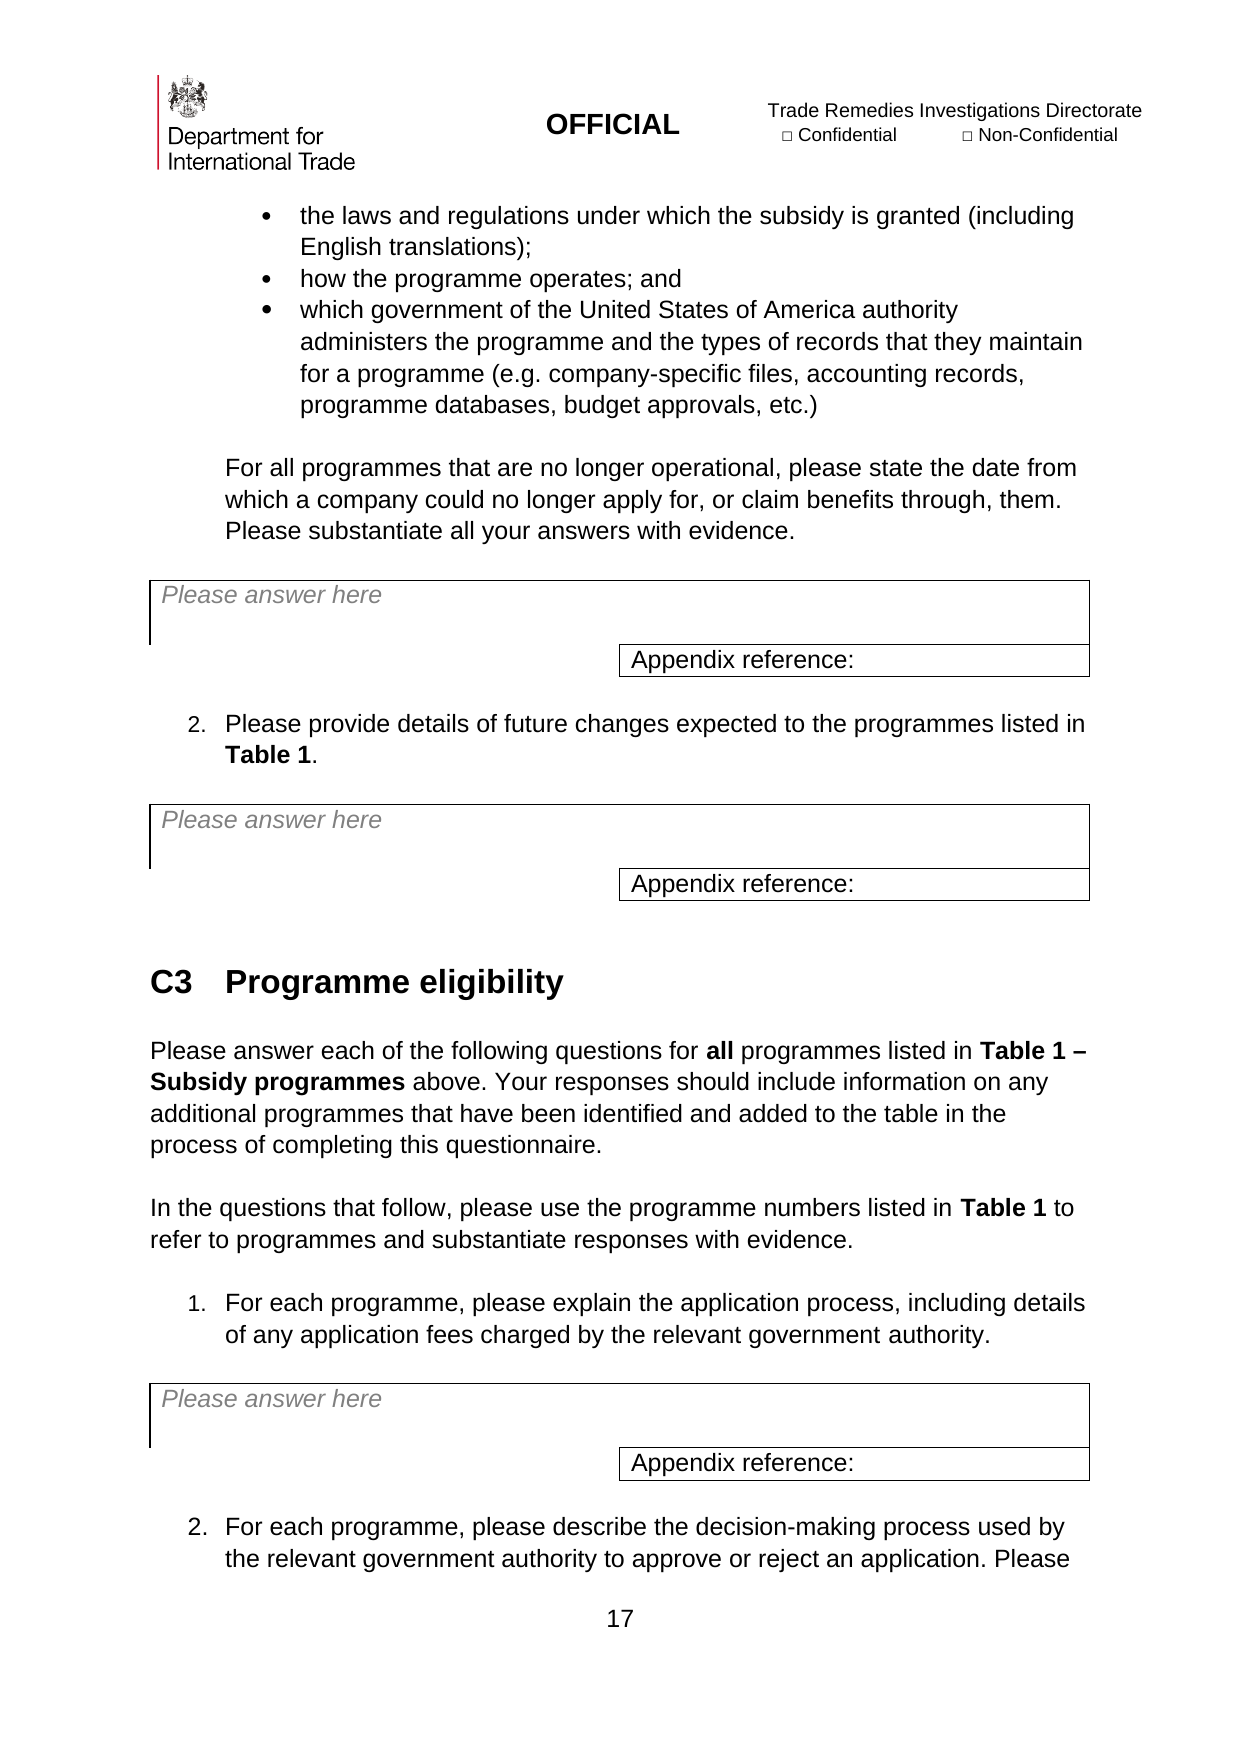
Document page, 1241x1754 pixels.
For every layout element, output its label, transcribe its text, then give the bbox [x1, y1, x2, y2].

table_cell [150, 645, 619, 676]
table_cell [150, 869, 619, 900]
subtitle C3 Programme eligibility [150, 962, 1090, 1000]
table_cell Appendix reference: [620, 1448, 1089, 1479]
table_cell Appendix reference: [620, 869, 1089, 900]
text Please answer each of the following questions for all programmes listed in Table 1 – Subsidy programmes above. Your responses should include information on any additional programmes that have been identified and added to the table in the process of completing this questionnaire. [150, 1036, 1090, 1159]
list For each programme, please describe the decision-making process used by the relevant government authority to approve or reject an application. Please [187, 1512, 1090, 1572]
list the laws and regulations under which the subsidy is granted (including English translations); [262, 201, 1090, 261]
list Please provide details of future changes expected to the programmes listed in Table 1. [187, 709, 1090, 769]
table_cell [150, 1448, 619, 1479]
text In the questions that follow, please use the programme numbers listed in Table 1 to refer to programmes and substantiate responses with evidence. [150, 1193, 1090, 1254]
list For all programmes that are no longer operational, please state the date from which a company could no longer apply for, or claim benefits through, them. Please substantiate all your answers with evidence. [225, 453, 1090, 545]
table_header Please answer here [151, 1384, 1089, 1447]
table_header Please answer here [151, 805, 1089, 868]
list how the programme operates; and [262, 264, 1090, 292]
list which government of the United States of America authority administers the programme and the types of records that they maintain for a programme (e.g. company-specific files, accounting records, programme databases, budget approvals, etc.) [262, 295, 1090, 419]
list For each programme, please explain the application process, including details of any application fees charged by the relevant government authority. [187, 1288, 1090, 1348]
table_cell Appendix reference: [620, 645, 1089, 676]
table_header Please answer here [151, 581, 1089, 644]
